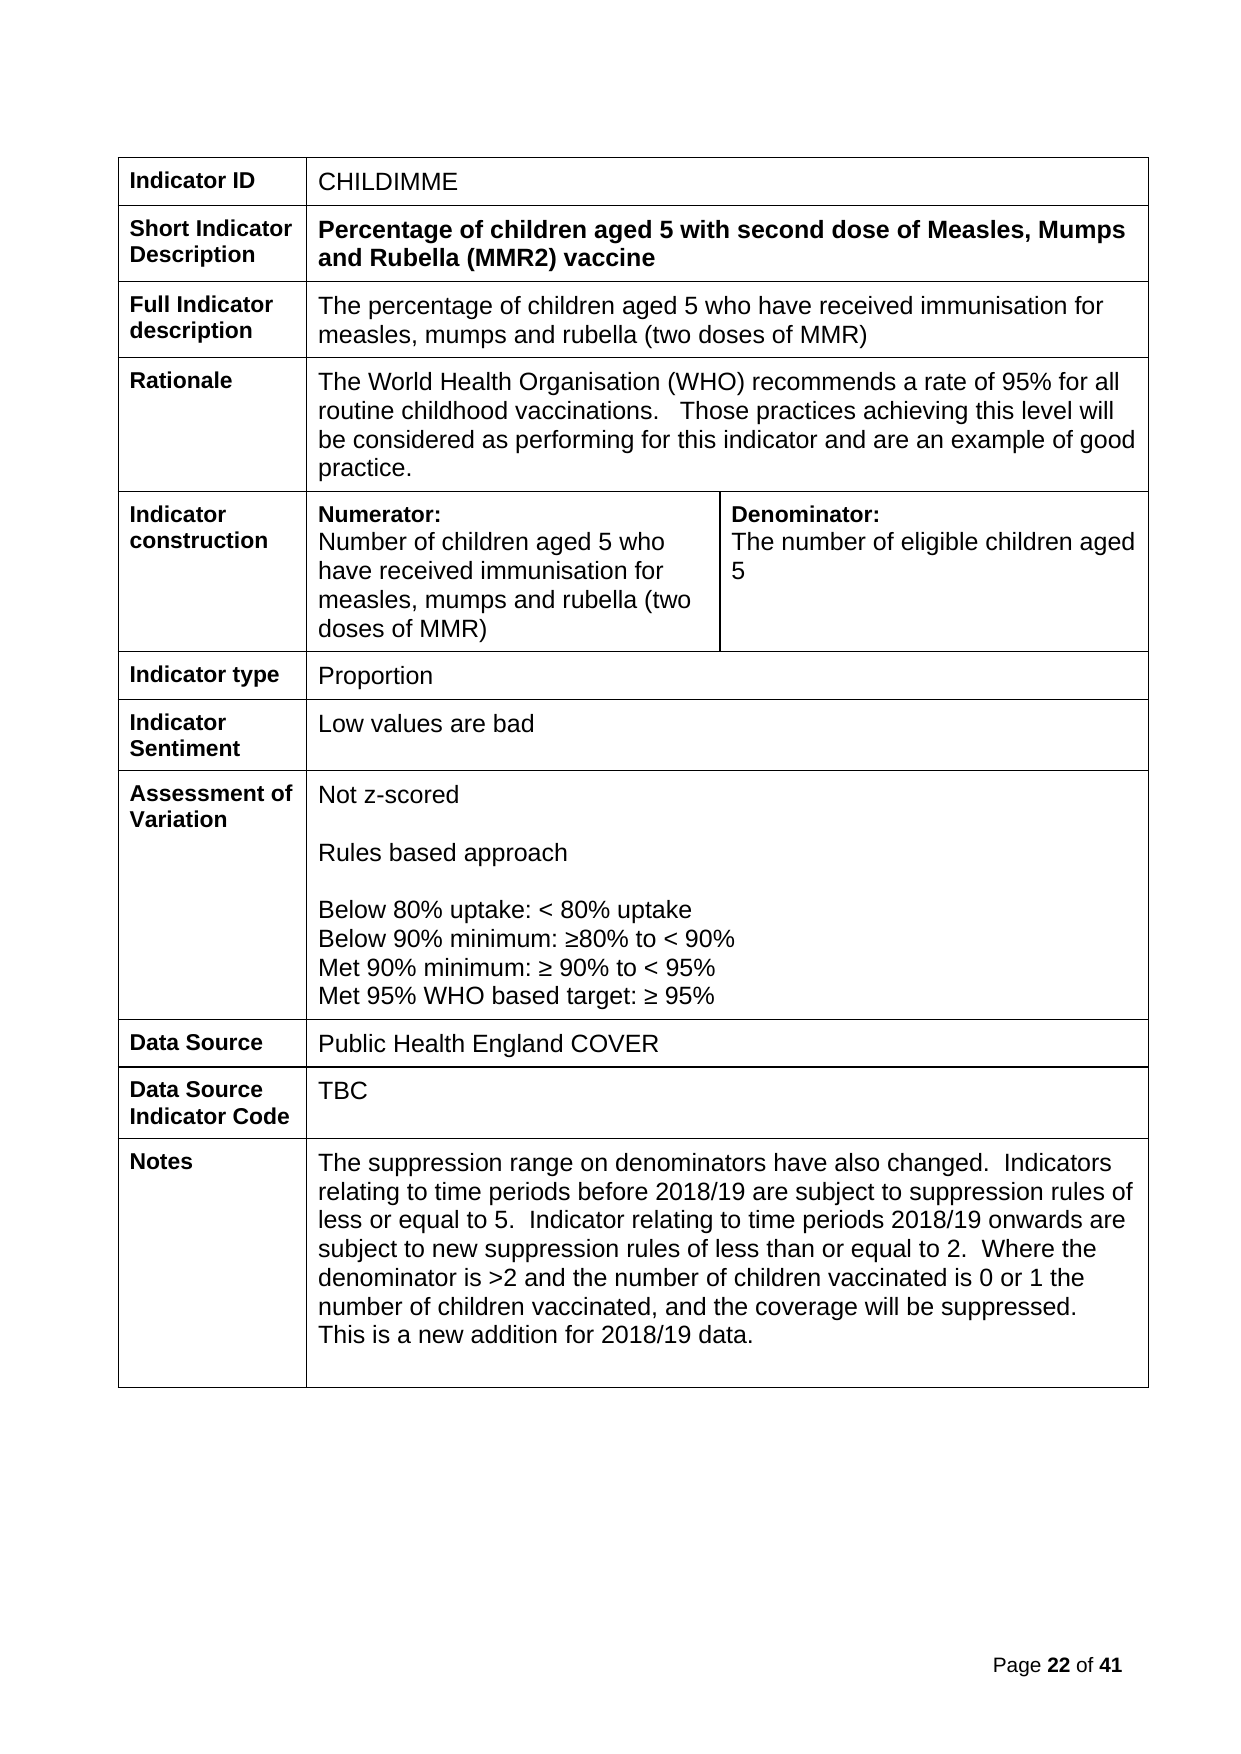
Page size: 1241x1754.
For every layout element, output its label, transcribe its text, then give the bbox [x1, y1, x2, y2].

table_cell Indicator construction [119, 492, 306, 651]
table_cell Data Source Indicator Code [119, 1068, 306, 1138]
table_cell Indicator type [119, 652, 306, 699]
table_cell The suppression range on denominators have also changed. Indicators relating to time periods before 2018/19 are subject to suppression rules of less or equal to 5. Indicator relating to time periods 2018/19 onwards are subject to new suppression rules of less than or equal to 2. Where the denominator is >2 and the number of children vaccinated is 0 or 1 the number of children vaccinated, and the coverage will be suppressed. This is a new addition for 2018/19 data. [307, 1139, 1148, 1387]
table_cell Notes [119, 1139, 306, 1387]
table_cell The World Health Organisation (WHO) recommends a rate of 95% for all routine childhood vaccinations. Those practices achieving this level will be considered as performing for this indicator and are an example of good practice. [307, 358, 1148, 491]
table_cell Short Indicator Description [119, 206, 306, 281]
table_cell Low values are bad [307, 700, 1148, 770]
table_cell Public Health England COVER [307, 1020, 1148, 1066]
table_cell TBC [307, 1068, 1148, 1138]
table_cell Denominator: The number of eligible children aged 5 [721, 492, 1148, 651]
table_cell Data Source [119, 1020, 306, 1066]
table_cell Percentage of children aged 5 with second dose of Measles, Mumps and Rubella (MMR2) vaccine [307, 206, 1148, 281]
table_cell Full Indicator description [119, 282, 306, 357]
table_header CHILDIMME [307, 158, 1148, 205]
table_cell The percentage of children aged 5 who have received immunisation for measles, mumps and rubella (two doses of MMR) [307, 282, 1148, 357]
table_cell Assessment of Variation [119, 771, 306, 1019]
table_header Indicator ID [119, 158, 306, 205]
table_cell Proportion [307, 652, 1148, 699]
table_cell Indicator Sentiment [119, 700, 306, 770]
table_cell Not z-scored Rules based approach Below 80% uptake: < 80% uptake Below 90% minimum: ≥80% to < 90% Met 90% minimum: ≥ 90% to < 95% Met 95% WHO based target: ≥ 95% [307, 771, 1148, 1019]
table_cell Rationale [119, 358, 306, 491]
table_cell Numerator: Number of children aged 5 who have received immunisation for measles, mumps and rubella (two doses of MMR) [307, 492, 719, 651]
